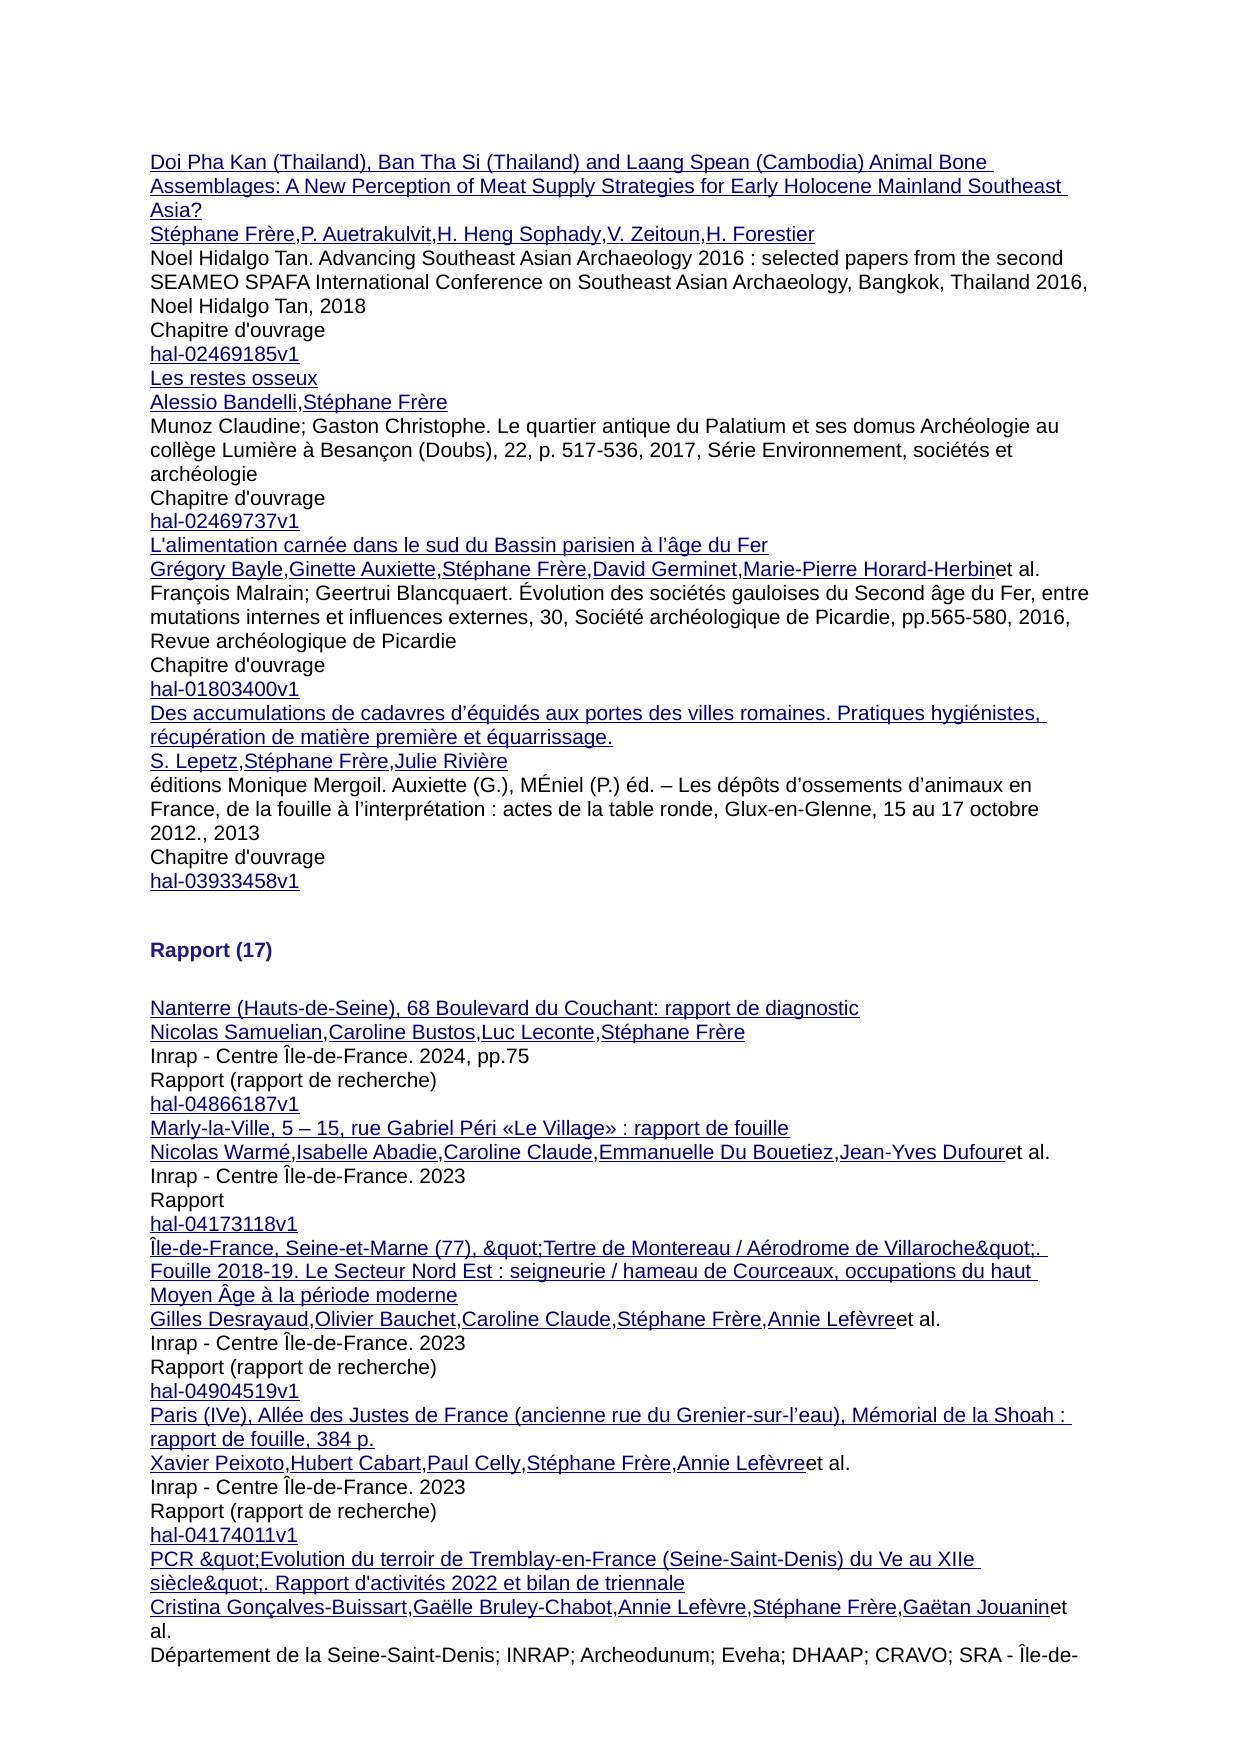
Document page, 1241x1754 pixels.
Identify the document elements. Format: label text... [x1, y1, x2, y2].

table_cell Île-de-France, Seine-et-Marne (77), &quot;Tertre de Montereau / Aérodrome de Villaroche&quot;. Fouille 2018-19. Le Secteur Nord Est : seigneurie / hameau de Courceaux, occupations du haut Moyen Âge à la période moderne Gilles Desrayaud,Olivier Bauchet,Caroline Claude,Stéphane Frère,Annie Lefèvreet al. Inrap - Centre Île-de-France. 2023 Rapport (rapport de recherche) hal-04904519v1 [150, 1235, 1090, 1403]
table_cell PCR &quot;Evolution du terroir de Tremblay-en-France (Seine-Saint-Denis) du Ve au XIIe siècle&quot;. Rapport d'activités 2022 et bilan de triennale Cristina Gonçalves-Buissart,Gaëlle Bruley-Chabot,Annie Lefèvre,Stéphane Frère,Gaëtan Jouaninet al. Département de la Seine-Saint-Denis; INRAP; Archeodunum; Eveha; DHAAP; CRAVO; SRA - Île-de- [150, 1547, 1090, 1667]
table_cell Les restes osseux Alessio Bandelli,Stéphane Frère Munoz Claudine; Gaston Christophe. Le quartier antique du Palatium et ses domus Archéologie au collège Lumière à Besançon (Doubs), 22, p. 517-536, 2017, Série Environnement, sociétés et archéologie Chapitre d'ouvrage hal-02469737v1 [150, 366, 1090, 533]
table_cell Marly-la-Ville, 5 – 15, rue Gabriel Péri «Le Village» : rapport de fouille Nicolas Warmé,Isabelle Abadie,Caroline Claude,Emmanuelle Du Bouetiez,Jean-Yves Dufouret al. Inrap - Centre Île-de-France. 2023 Rapport hal-04173118v1 [150, 1116, 1090, 1235]
table_cell Des accumulations de cadavres d’équidés aux portes des villes romaines. Pratiques hygiénistes, récupération de matière première et équarrissage. S. Lepetz,Stéphane Frère,Julie Rivière éditions Monique Mergoil. Auxiette (G.), MÉniel (P.) éd. – Les dépôts d’ossements d’animaux en France, de la fouille à l’interprétation : actes de la table ronde, Glux-en-Glenne, 15 au 17 octobre 2012., 2013 Chapitre d'ouvrage hal-03933458v1 [150, 701, 1090, 893]
table_header Nanterre (Hauts-de-Seine), 68 Boulevard du Couchant: rapport de diagnostic Nicolas Samuelian,Caroline Bustos,Luc Leconte,Stéphane Frère Inrap - Centre Île-de-France. 2024, pp.75 Rapport (rapport de recherche) hal-04866187v1 [150, 996, 1090, 1116]
table_cell Doi Pha Kan (Thailand), Ban Tha Si (Thailand) and Laang Spean (Cambodia) Animal Bone Assemblages: A New Perception of Meat Supply Strategies for Early Holocene Mainland Southeast Asia? Stéphane Frère,P. Auetrakulvit,H. Heng Sophady,V. Zeitoun,H. Forestier Noel Hidalgo Tan. Advancing Southeast Asian Archaeology 2016 : selected papers from the second SEAMEO SPAFA International Conference on Southeast Asian Archaeology, Bangkok, Thailand 2016, Noel Hidalgo Tan, 2018 Chapitre d'ouvrage hal-02469185v1 [150, 150, 1090, 366]
table_cell Paris (IVe), Allée des Justes de France (ancienne rue du Grenier‑sur‑l’eau), Mémorial de la Shoah : rapport de fouille, 384 p. Xavier Peixoto,Hubert Cabart,Paul Celly,Stéphane Frère,Annie Lefèvreet al. Inrap - Centre Île-de-France. 2023 Rapport (rapport de recherche) hal-04174011v1 [150, 1403, 1090, 1547]
subtitle Rapport (17) [150, 937, 1090, 961]
table_cell L'alimentation carnée dans le sud du Bassin parisien à l’âge du Fer Grégory Bayle,Ginette Auxiette,Stéphane Frère,David Germinet,Marie-Pierre Horard-Herbinet al. François Malrain; Geertrui Blancquaert. Évolution des sociétés gauloises du Second âge du Fer, entre mutations internes et influences externes, 30, Société archéologique de Picardie, pp.565-580, 2016, Revue archéologique de Picardie Chapitre d'ouvrage hal-01803400v1 [150, 533, 1090, 701]
